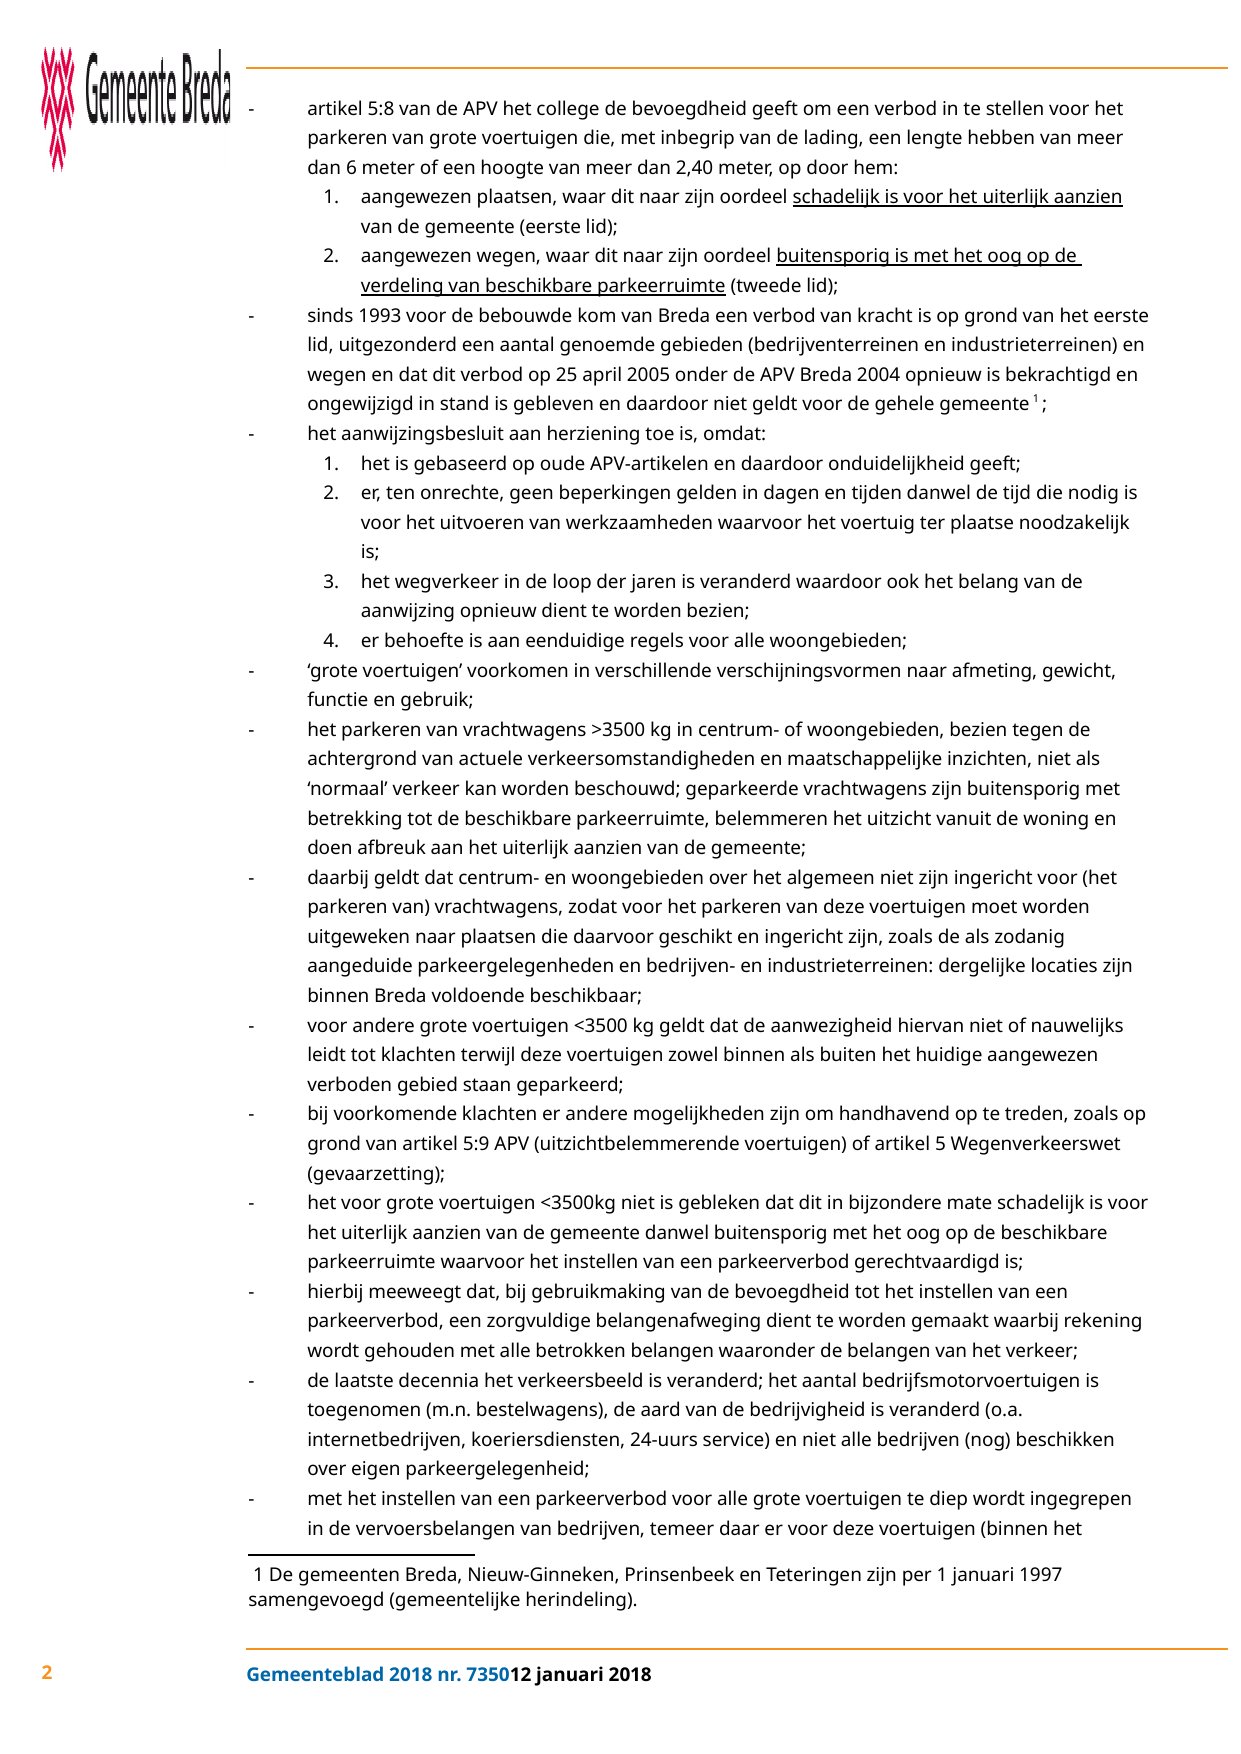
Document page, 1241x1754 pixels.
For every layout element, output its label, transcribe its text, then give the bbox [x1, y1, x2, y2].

list aangewezen wegen, waar dit naar zijn oordeel buitensporig is met het oog op de verdeling van beschikbare parkeerruimte (tweede lid); [323, 243, 1152, 298]
list voor andere grote voertuigen <3500 kg geldt dat de aanwezigheid hiervan niet of nauwelijks leidt tot klachten terwijl deze voertuigen zowel binnen als buiten het huidige aangewezen verboden gebied staan geparkeerd; [248, 1012, 1152, 1097]
list het voor grote voertuigen <3500kg niet is gebleken dat dit in bijzondere mate schadelijk is voor het uiterlijk aanzien van de gemeente danwel buitensporig met het oog op de beschikbare parkeerruimte waarvoor het instellen van een parkeerverbod gerechtvaardigd is; [248, 1189, 1152, 1274]
list er, ten onrechte, geen beperkingen gelden in dagen en tijden danwel de tijd die nodig is voor het uitvoeren van werkzaamheden waarvoor het voertuig ter plaatse noodzakelijk is; [323, 479, 1152, 564]
list het is gebaseerd op oude APV-artikelen en daardoor onduidelijkheid geeft; [323, 450, 1152, 476]
list het aanwijzingsbesluit aan herziening toe is, omdat: [248, 420, 1152, 446]
list daarbij geldt dat centrum- en woongebieden over het algemeen niet zijn ingericht voor (het parkeren van) vrachtwagens, zodat voor het parkeren van deze voertuigen moet worden uitgeweken naar plaatsen die daarvoor geschikt en ingericht zijn, zoals de als zodanig aangeduide parkeergelegenheden en bedrijven- en industrieterreinen: dergelijke locaties zijn binnen Breda voldoende beschikbaar; [248, 864, 1152, 1008]
list bij voorkomende klachten er andere mogelijkheden zijn om handhavend op te treden, zoals op grond van artikel 5:9 APV (uitzichtbelemmerende voertuigen) of artikel 5 Wegenverkeerswet (gevaarzetting); [248, 1101, 1152, 1186]
list hierbij meeweegt dat, bij gebruikmaking van de bevoegdheid tot het instellen van een parkeerverbod, een zorgvuldige belangenafweging dient te worden gemaakt waarbij rekening wordt gehouden met alle betrokken belangen waaronder de belangen van het verkeer; [248, 1278, 1152, 1363]
list het wegverkeer in de loop der jaren is veranderd waardoor ook het belang van de aanwijzing opnieuw dient te worden bezien; [323, 568, 1152, 623]
list er behoefte is aan eenduidige regels voor alle woongebieden; [323, 627, 1152, 653]
picture [41, 47, 231, 172]
list sinds 1993 voor de bebouwde kom van Breda een verbod van kracht is op grond van het eerste lid, uitgezonderd een aantal genoemde gebieden (bedrijventerreinen en industrieterreinen) en wegen en dat dit verbod op 25 april 2005 onder de APV Breda 2004 opnieuw is bekrachtigd en ongewijzigd in stand is gebleven en daardoor niet geldt voor de gehele gemeente; [248, 302, 1152, 416]
list ‘grote voertuigen’ voorkomen in verschillende verschijningsvormen naar afmeting, gewicht, functie en gebruik; [248, 657, 1152, 712]
list het parkeren van vrachtwagens >3500 kg in centrum- of woongebieden, bezien tegen de achtergrond van actuele verkeersomstandigheden en maatschappelijke inzichten, niet als ‘normaal’ verkeer kan worden beschouwd; geparkeerde vrachtwagens zijn buitensporig met betrekking tot de beschikbare parkeerruimte, belemmeren het uitzicht vanuit de woning en doen afbreuk aan het uiterlijk aanzien van de gemeente; [248, 716, 1152, 860]
list de laatste decennia het verkeersbeeld is veranderd; het aantal bedrijfsmotorvoertuigen is toegenomen (m.n. bestelwagens), de aard van de bedrijvigheid is veranderd (o.a. internetbedrijven, koeriersdiensten, 24-uurs service) en niet alle bedrijven (nog) beschikken over eigen parkeergelegenheid; [248, 1367, 1152, 1481]
list De gemeenten Breda, Nieuw-Ginneken, Prinsenbeek en Teteringen zijn per 1 januari 1997 samengevoegd (gemeentelijke herindeling). [248, 1561, 1152, 1612]
list aangewezen plaatsen, waar dit naar zijn oordeel schadelijk is voor het uiterlijk aanzien van de gemeente (eerste lid); [323, 183, 1152, 239]
list artikel 5:8 van de APV het college de bevoegdheid geeft om een verbod in te stellen voor het parkeren van grote voertuigen die, met inbegrip van de lading, een lengte hebben van meer dan 6 meter of een hoogte van meer dan 2,40 meter, op door hem: [248, 95, 1152, 180]
list met het instellen van een parkeerverbod voor alle grote voertuigen te diep wordt ingegrepen in de vervoersbelangen van bedrijven, temeer daar er voor deze voertuigen (binnen het [248, 1485, 1152, 1541]
